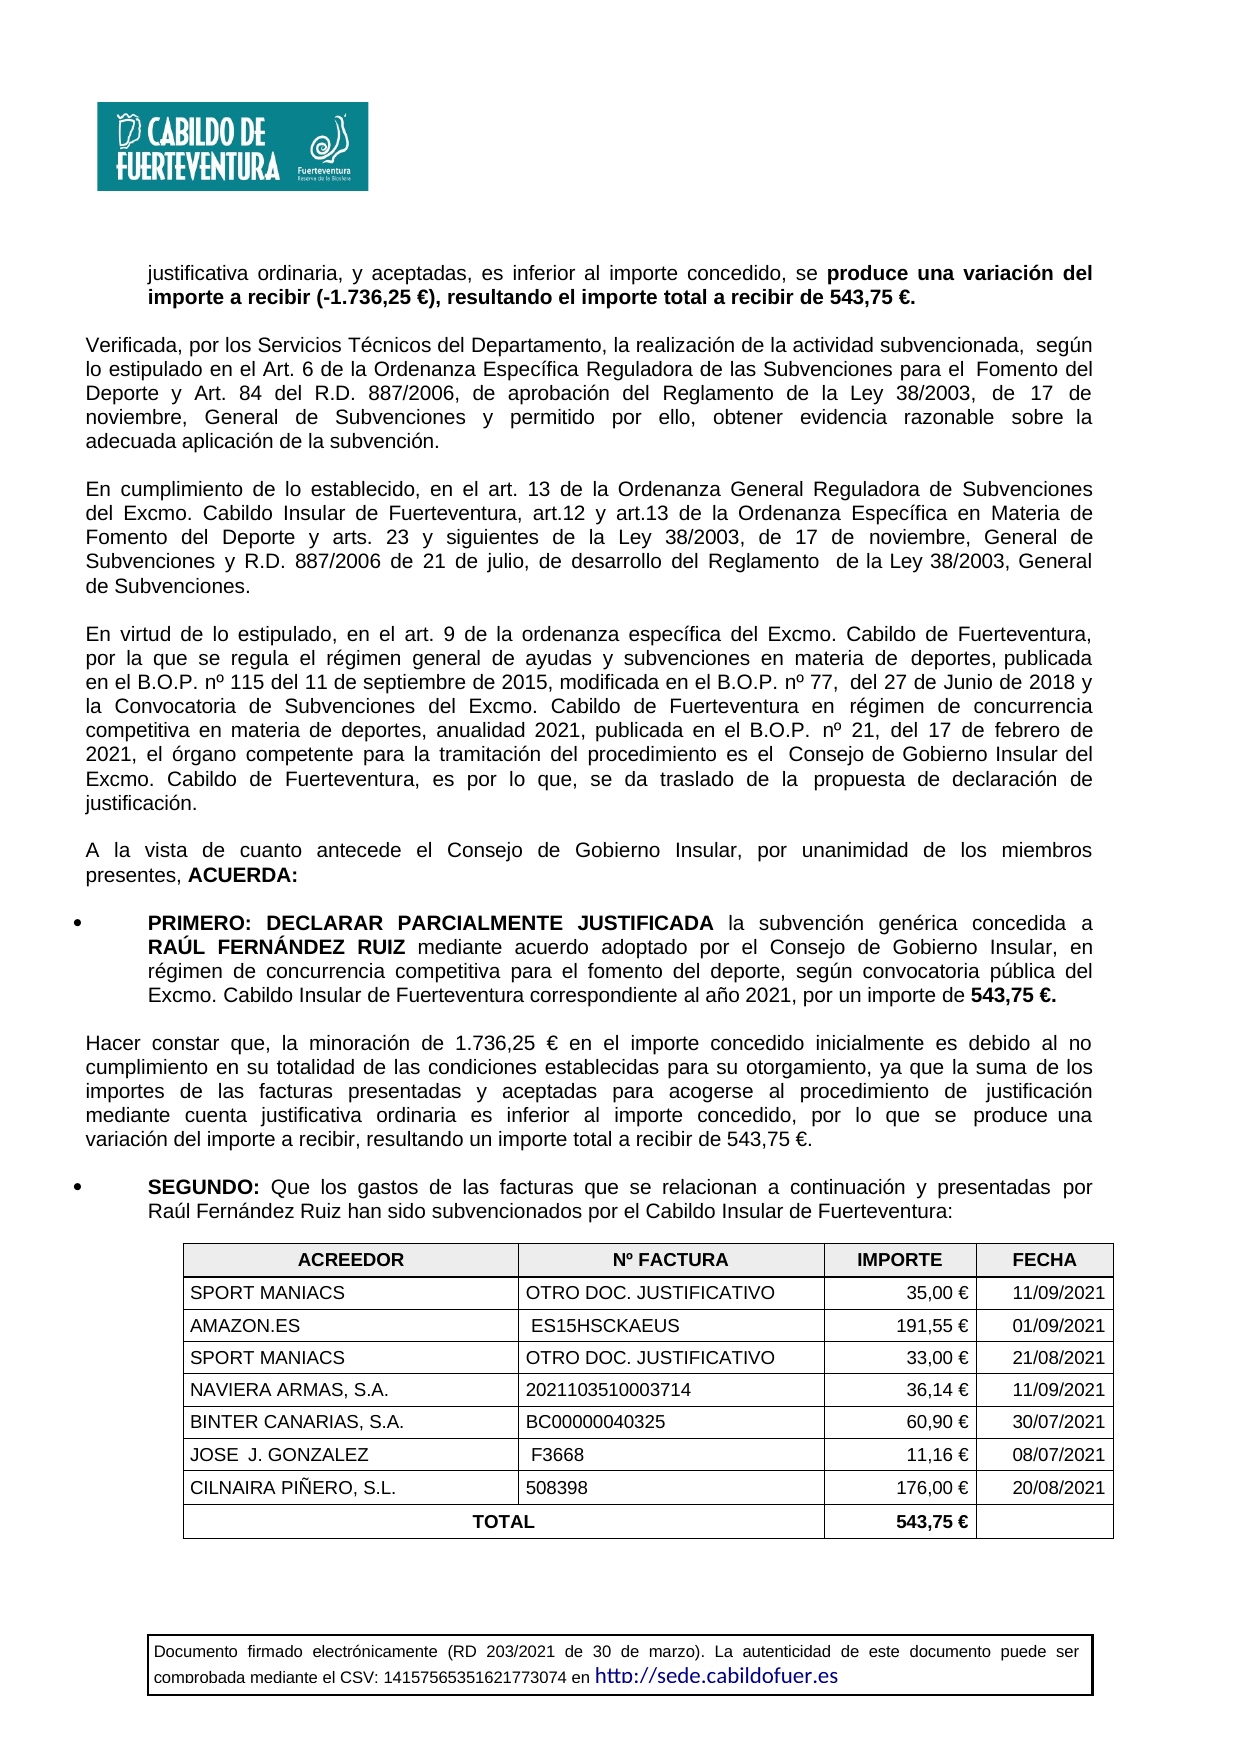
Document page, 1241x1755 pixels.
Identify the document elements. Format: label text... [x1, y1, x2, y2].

text justificativa ordinaria, y aceptadas, es inferior al importe concedido, se produce una variación del importe a recibir (-1.736,25 €), resultando el importe total a recibir de 543,75 €. [148, 260, 1093, 308]
table_cell OTRO DOC. JUSTIFICATIVO [519, 1278, 824, 1309]
table_cell [977, 1505, 1113, 1538]
table_cell 01/09/2021 [977, 1310, 1113, 1341]
table_cell F3668 [519, 1439, 824, 1470]
table_cell 191,55 € [825, 1310, 976, 1341]
list SEGUNDO: Que los gastos de las facturas que se relacionan a continuación y presentadas por Raúl Fernández Ruiz han sido subvencionados por el Cabildo Insular de Fuerteventura: [85, 1175, 1093, 1223]
text Verificada, por los Servicios Técnicos del Departamento, la realización de la actividad subvencionada, según lo estipulado en el Art. 6 de la Ordenanza Específica Reguladora de las Subvenciones para el Fomento del Deporte y Art. 84 del R.D. 887/2006, de aprobación del Reglamento de la Ley 38/2003, de 17 de noviembre, General de Subvenciones y permitido por ello, obtener evidencia razonable sobre la adecuada aplicación de la subvención. [85, 332, 1093, 453]
table_cell BC00000040325 [519, 1407, 824, 1438]
table_cell JOSE J. GONZALEZ [184, 1439, 518, 1470]
table_cell 33,00 € [825, 1342, 976, 1373]
table_cell BINTER CANARIAS, S.A. [184, 1407, 518, 1438]
table_cell NAVIERA ARMAS, S.A. [184, 1374, 518, 1406]
table_cell 60,90 € [825, 1407, 976, 1438]
table_cell 21/08/2021 [977, 1342, 1113, 1373]
text A la vista de cuanto antecede el Consejo de Gobierno Insular, por unanimidad de los miembros presentes, ACUERDA: [85, 838, 1093, 886]
table_cell ES15HSCKAEUS [519, 1310, 824, 1341]
table_cell TOTAL [184, 1505, 824, 1538]
text En cumplimiento de lo establecido, en el art. 13 de la Ordenanza General Reguladora de Subvenciones del Excmo. Cabildo Insular de Fuerteventura, art.12 y art.13 de la Ordenanza Específica en Materia de Fomento del Deporte y arts. 23 y siguientes de la Ley 38/2003, de 17 de noviembre, General de Subvenciones y R.D. 887/2006 de 21 de julio, de desarrollo del Reglamento de la Ley 38/2003, General de Subvenciones. [85, 477, 1093, 597]
table_header ACREEDOR [184, 1244, 518, 1276]
table_cell 11/09/2021 [977, 1278, 1113, 1309]
table_cell SPORT MANIACS [184, 1342, 518, 1373]
table_cell 36,14 € [825, 1374, 976, 1406]
table_cell CILNAIRA PIÑERO, S.L. [184, 1471, 518, 1504]
table_cell 20/08/2021 [977, 1471, 1113, 1504]
table_cell 35,00 € [825, 1278, 976, 1309]
table_header IMPORTE [825, 1244, 976, 1276]
table_cell 30/07/2021 [977, 1407, 1113, 1438]
table_cell 508398 [519, 1471, 824, 1504]
table_cell AMAZON.ES [184, 1310, 518, 1341]
table_cell OTRO DOC. JUSTIFICATIVO [519, 1342, 824, 1373]
table_cell 11,16 € [825, 1439, 976, 1470]
table_header FECHA [977, 1244, 1113, 1276]
list PRIMERO: DECLARAR PARCIALMENTE JUSTIFICADA la subvención genérica concedida a RAÚL FERNÁNDEZ RUIZ mediante acuerdo adoptado por el Consejo de Gobierno Insular, en régimen de concurrencia competitiva para el fomento del deporte, según convocatoria pública del Excmo. Cabildo Insular de Fuerteventura correspondiente al año 2021, por un importe de 543,75 €. [85, 910, 1093, 1007]
text En virtud de lo estipulado, en el art. 9 de la ordenanza específica del Excmo. Cabildo de Fuerteventura, por la que se regula el régimen general de ayudas y subvenciones en materia de deportes, publicada en el B.O.P. nº 115 del 11 de septiembre de 2015, modificada en el B.O.P. nº 77, del 27 de Junio de 2018 y la Convocatoria de Subvenciones del Excmo. Cabildo de Fuerteventura en régimen de concurrencia competitiva en materia de deportes, anualidad 2021, publicada en el B.O.P. nº 21, del 17 de febrero de 2021, el órgano competente para la tramitación del procedimiento es el Consejo de Gobierno Insular del Excmo. Cabildo de Fuerteventura, es por lo que, se da traslado de la propuesta de declaración de justificación. [85, 621, 1093, 814]
text Hacer constar que, la minoración de 1.736,25 € en el importe concedido inicialmente es debido al no cumplimiento en su totalidad de las condiciones establecidas para su otorgamiento, ya que la suma de los importes de las facturas presentadas y aceptadas para acogerse al procedimiento de justificación mediante cuenta justificativa ordinaria es inferior al importe concedido, por lo que se produce una variación del importe a recibir, resultando un importe total a recibir de 543,75 €. [85, 1031, 1093, 1151]
table_cell 2021103510003714 [519, 1374, 824, 1406]
table_cell 176,00 € [825, 1471, 976, 1504]
table_cell SPORT MANIACS [184, 1278, 518, 1309]
table_header Nº FACTURA [519, 1244, 824, 1276]
table_cell 11/09/2021 [977, 1374, 1113, 1406]
table_cell 08/07/2021 [977, 1439, 1113, 1470]
table_cell 543,75 € [825, 1505, 976, 1538]
